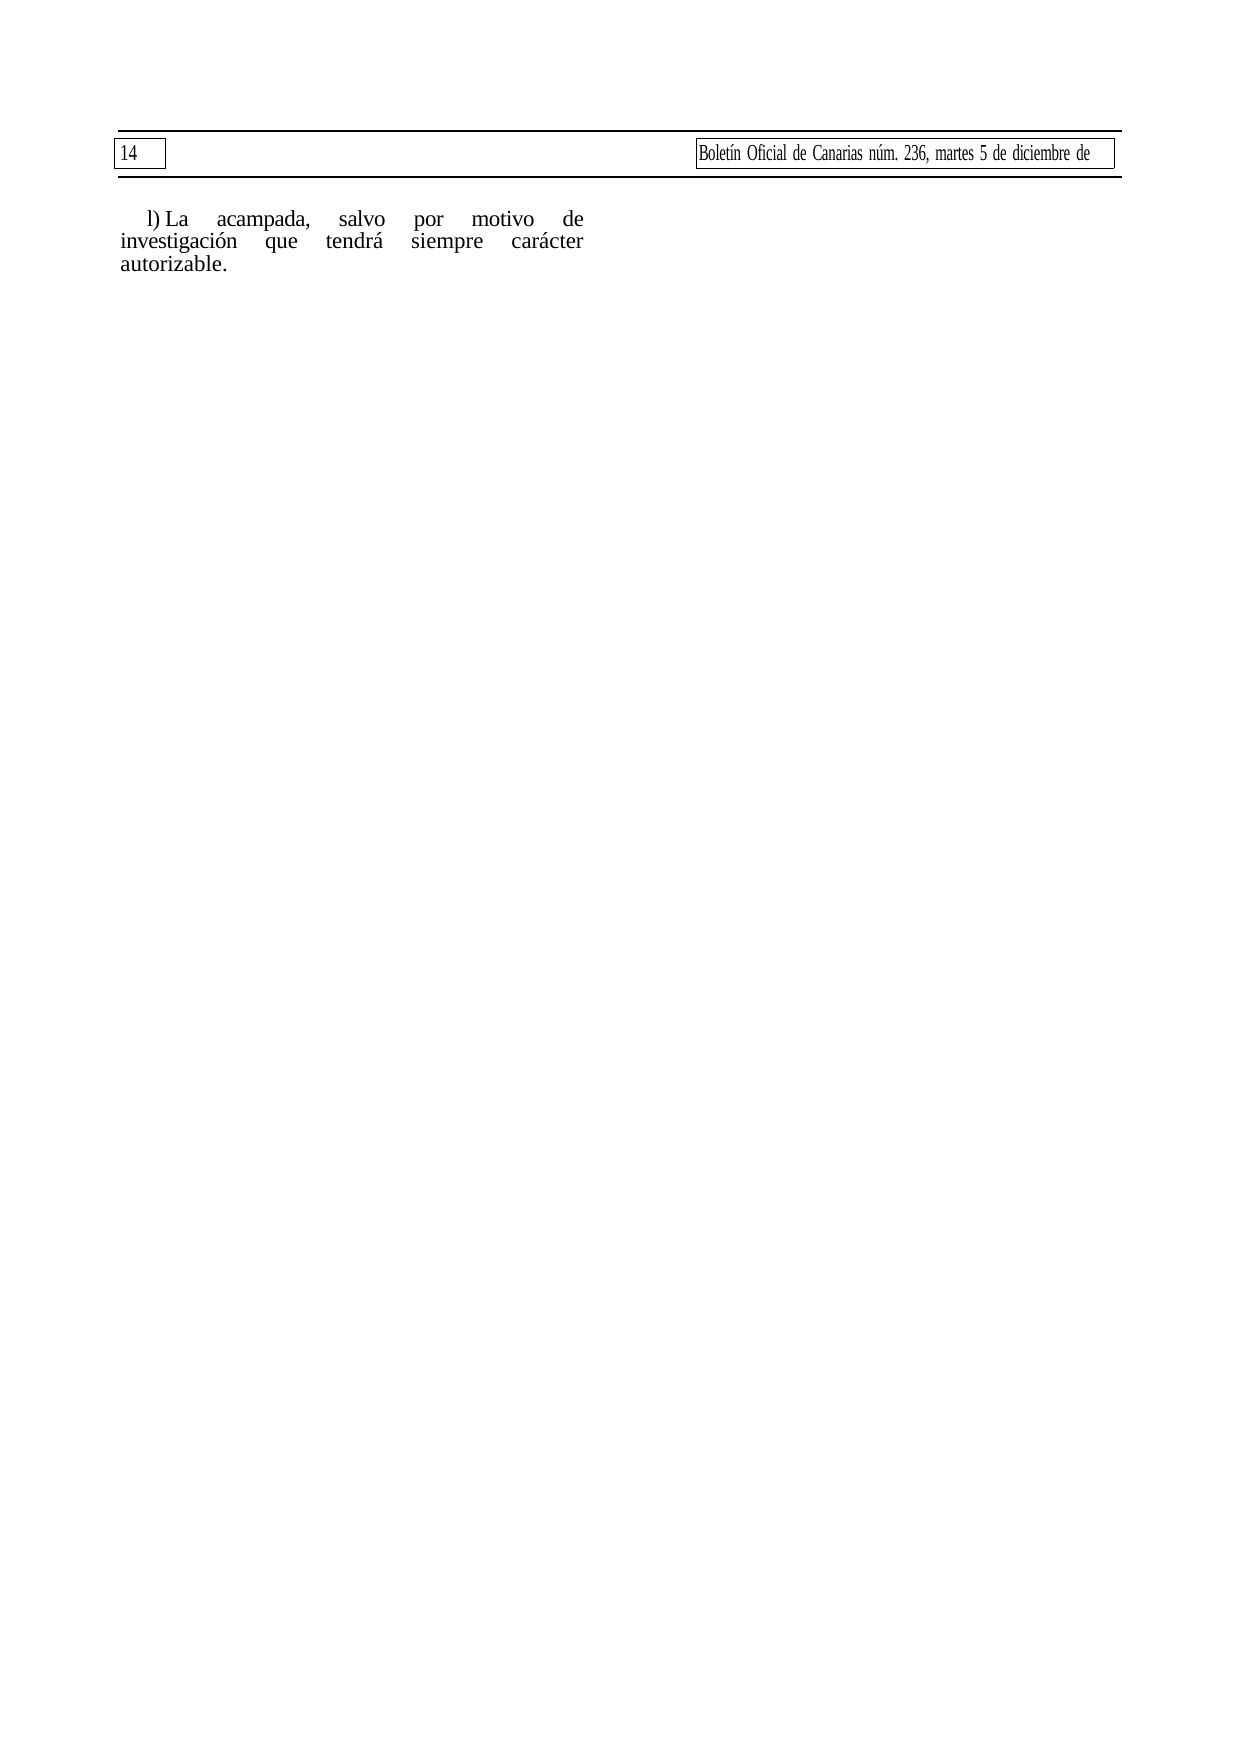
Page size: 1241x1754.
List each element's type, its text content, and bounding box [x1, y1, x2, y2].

list La acampada, salvo por motivo de investigación que tendrá siempre carácter autorizable. [120, 208, 584, 276]
